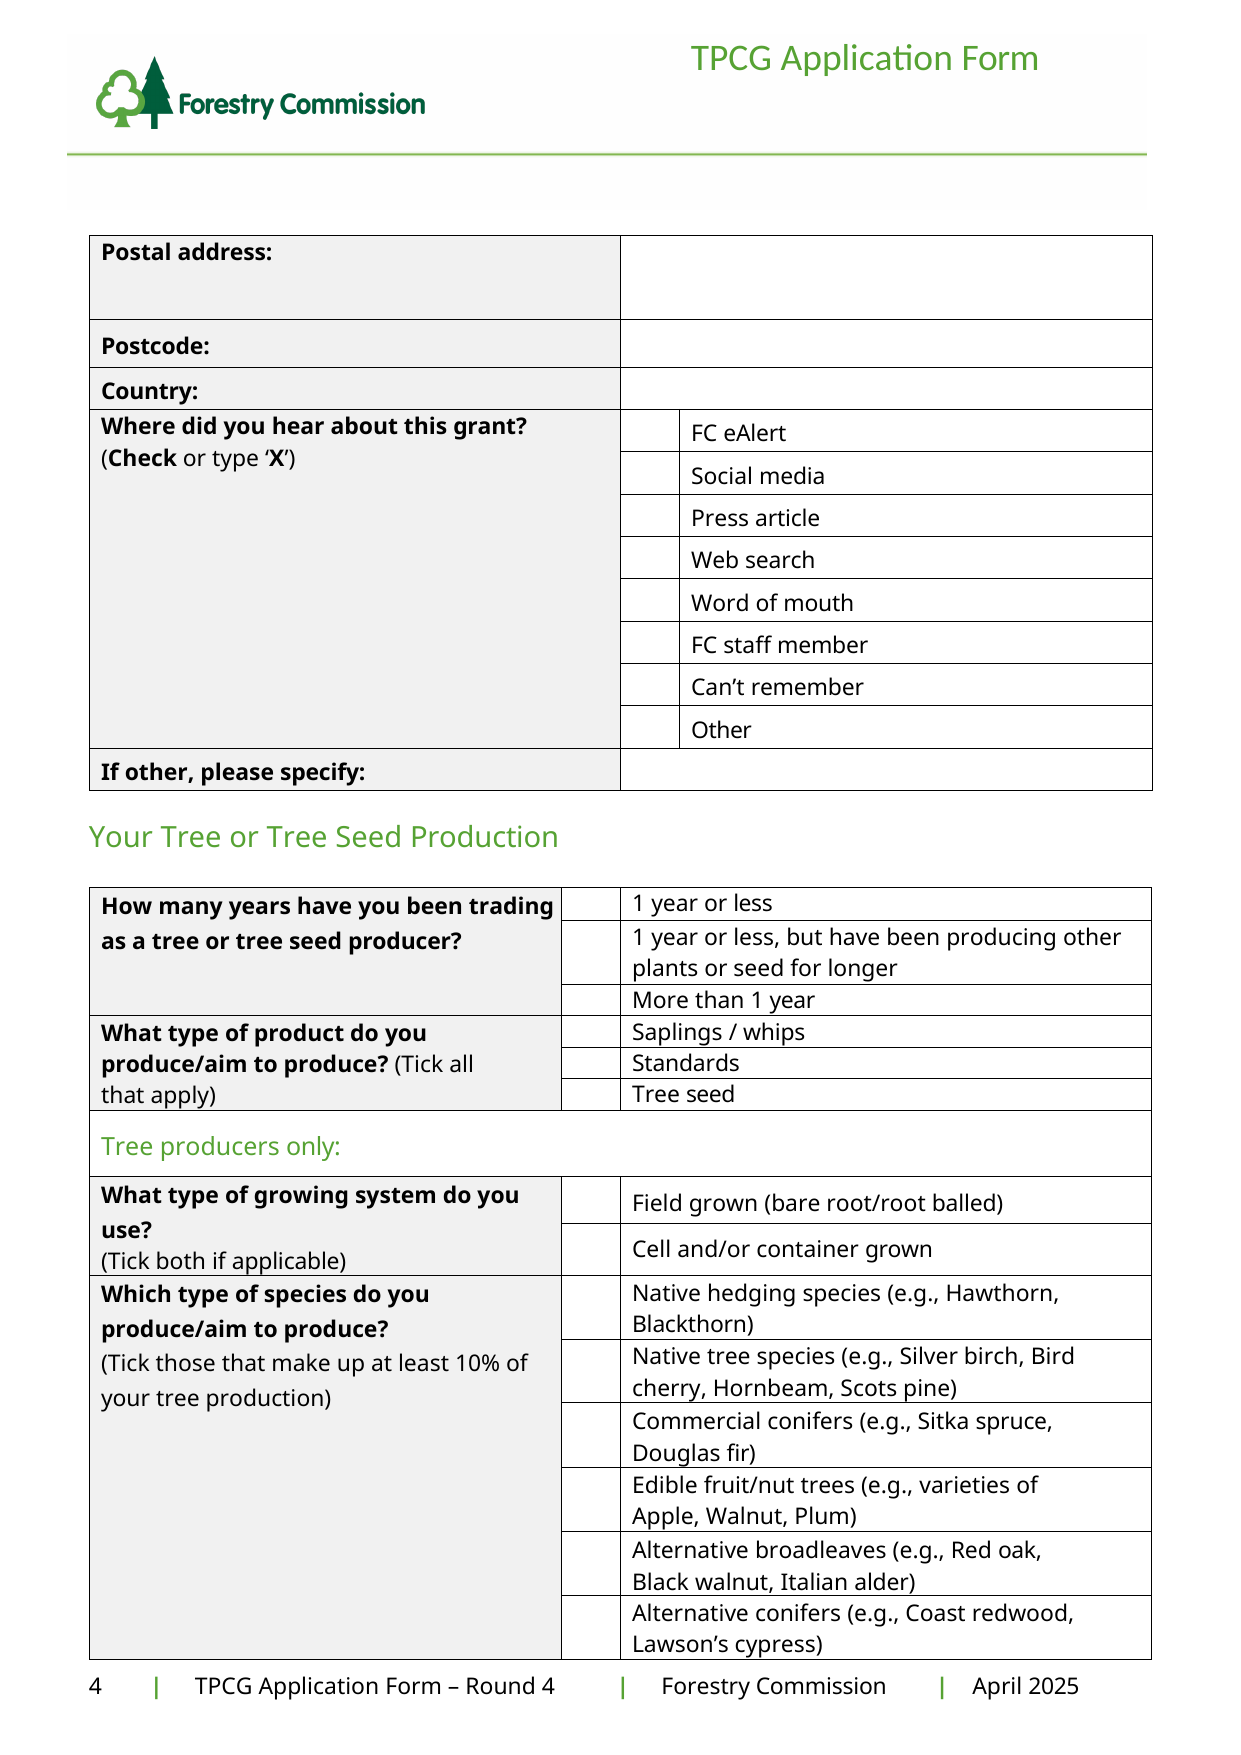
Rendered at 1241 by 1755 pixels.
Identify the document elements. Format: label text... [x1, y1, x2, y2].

table_cell Which type of species do you produce/aim to produce? (Tick those that make up at least 10% of your tree production) [90, 1276, 561, 1659]
table_cell Word of mouth [680, 579, 1152, 621]
table_cell [562, 1048, 620, 1078]
table_cell [621, 706, 679, 748]
table_cell [562, 1596, 620, 1659]
table_cell Native hedging species (e.g., Hawthorn, Blackthorn) [621, 1276, 1151, 1339]
table_cell Other [680, 706, 1152, 748]
table_cell Postcode: [90, 320, 620, 367]
table_cell Press article [680, 495, 1152, 536]
table_header [562, 888, 620, 919]
table_cell [621, 622, 679, 663]
table_cell [621, 664, 679, 705]
table_header Postal address: [90, 236, 620, 319]
table_cell [562, 1079, 620, 1110]
table_cell Web search [680, 537, 1152, 578]
table_cell If other, please specify: [90, 749, 620, 790]
table_cell Saplings / whips [621, 1016, 1151, 1047]
table_cell [562, 1177, 620, 1222]
table_cell [621, 452, 679, 493]
table_cell [562, 985, 620, 1015]
table_header 1 year or less [621, 888, 1151, 919]
table_header How many years have you been trading as a tree or tree seed producer? [90, 888, 561, 1015]
table_cell Field grown (bare root/root balled) [621, 1177, 1151, 1222]
table_cell Tree seed [621, 1079, 1151, 1110]
table_cell Standards [621, 1048, 1151, 1078]
table_cell Edible fruit/nut trees (e.g., varieties of Apple, Walnut, Plum) [621, 1468, 1151, 1531]
table_cell [621, 495, 679, 536]
table_cell What type of product do you produce/aim to produce? (Tick all that apply) [90, 1016, 561, 1110]
table_cell FC staff member [680, 622, 1152, 663]
table_cell What type of growing system do you use? (Tick both if applicable) [90, 1177, 561, 1275]
table_cell [562, 1224, 620, 1275]
table_cell More than 1 year [621, 985, 1151, 1015]
table_cell FC eAlert [680, 410, 1152, 451]
table_cell Can’t remember [680, 664, 1152, 705]
table_cell [562, 1468, 620, 1531]
table_cell Native tree species (e.g., Silver birch, Bird cherry, Hornbeam, Scots pine) [621, 1340, 1151, 1402]
table_cell Social media [680, 452, 1152, 493]
table_cell [621, 368, 1152, 409]
table_cell Cell and/or container grown [621, 1224, 1151, 1275]
table_cell Alternative conifers (e.g., Coast redwood, Lawson’s cypress) [621, 1596, 1151, 1659]
table_cell [562, 1340, 620, 1402]
table_cell 1 year or less, but have been producing other plants or seed for longer [621, 921, 1151, 984]
table_cell [562, 1276, 620, 1339]
table_cell [621, 410, 679, 451]
table_cell Alternative broadleaves (e.g., Red oak, Black walnut, Italian alder) [621, 1532, 1151, 1595]
table_cell [562, 1403, 620, 1467]
table_cell [562, 1016, 620, 1047]
table_header [621, 236, 1152, 319]
table_cell Country: [90, 368, 620, 409]
table_cell Commercial conifers (e.g., Sitka spruce, Douglas fir) [621, 1403, 1151, 1467]
table_cell [621, 579, 679, 621]
table_cell Where did you hear about this grant? (Check or type ‘X’) [90, 410, 620, 748]
table_cell [562, 921, 620, 984]
table_cell [621, 537, 679, 578]
subtitle Your Tree or Tree Seed Production [88, 817, 1166, 856]
table_cell [562, 1532, 620, 1595]
table_cell Tree producers only: [90, 1111, 1151, 1176]
table_cell [621, 749, 1152, 790]
table_cell [621, 320, 1152, 367]
